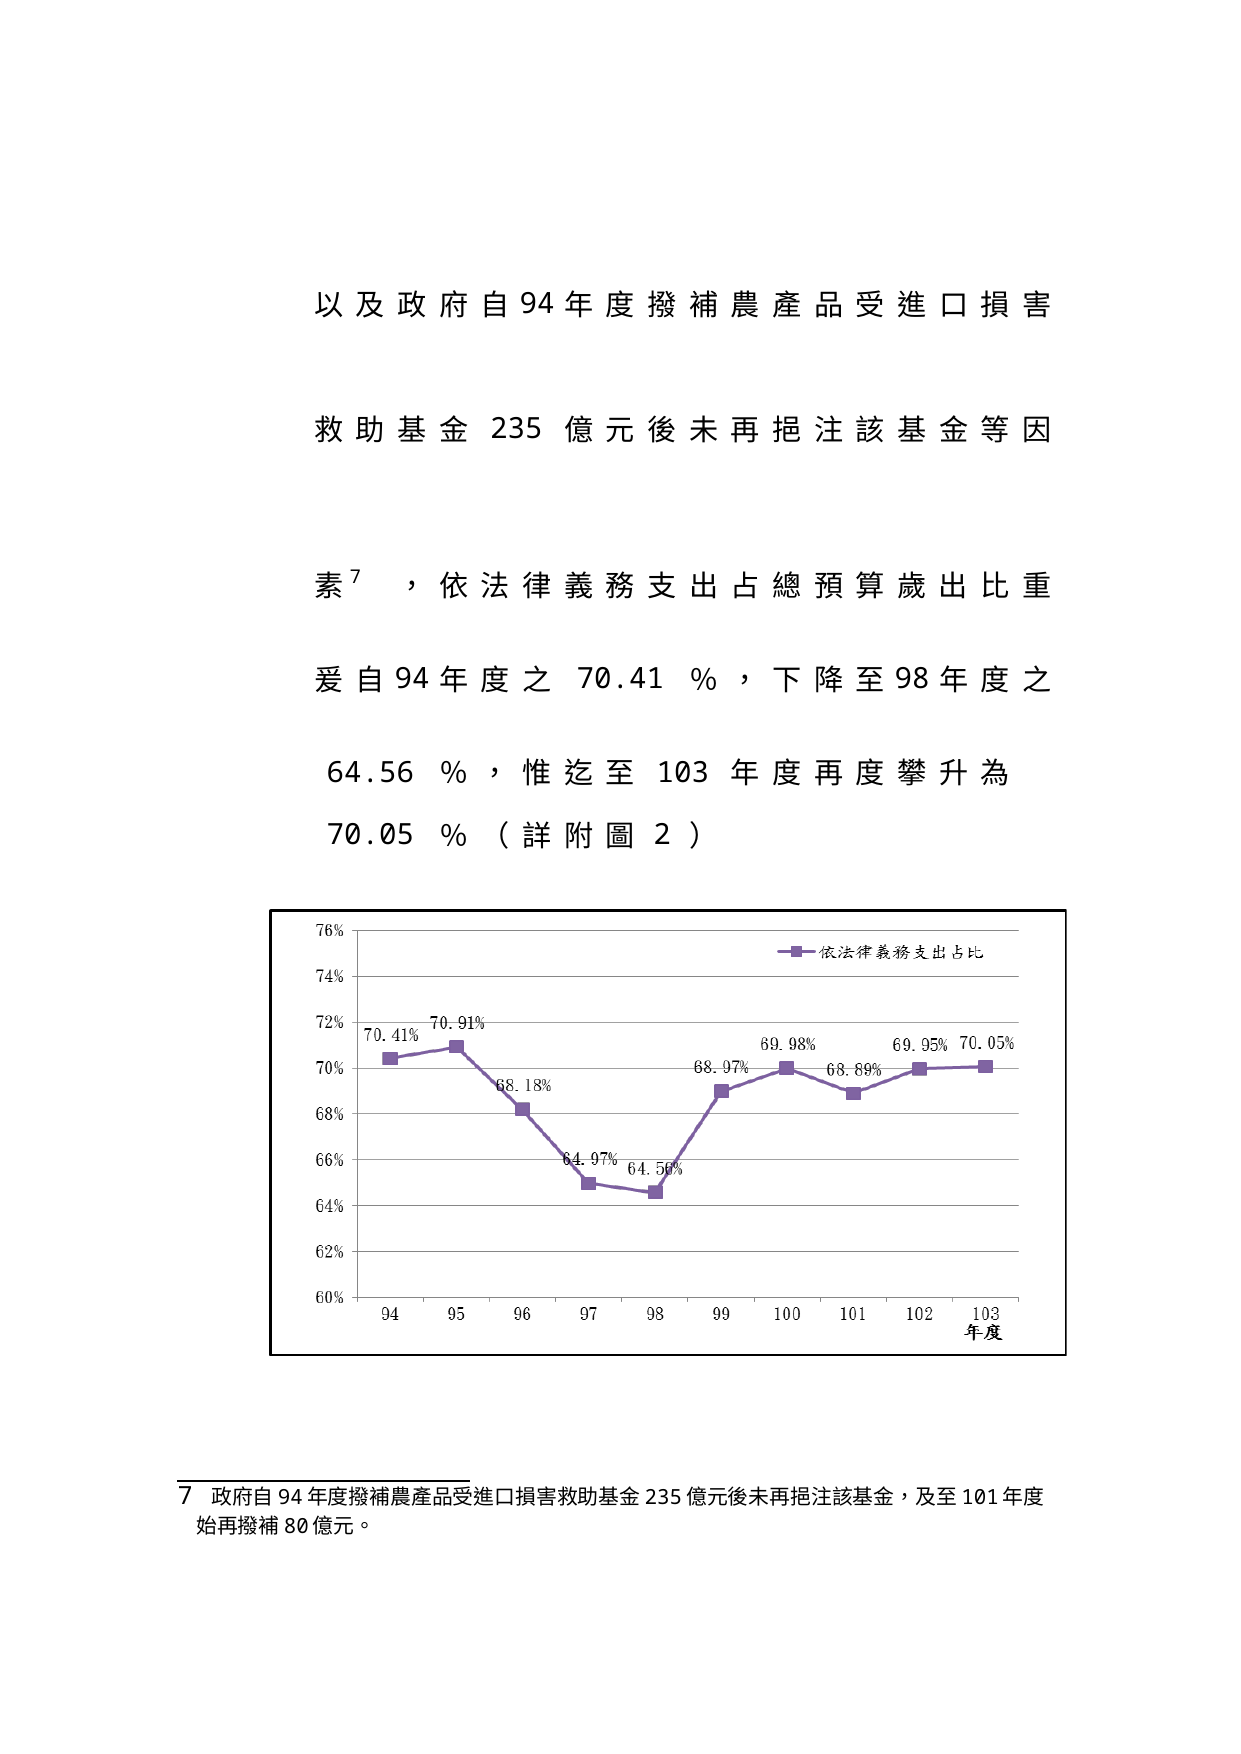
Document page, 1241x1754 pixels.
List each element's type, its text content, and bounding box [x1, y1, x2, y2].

text 政府自94年度撥補農產品受進口損害救助基金235億元後未再挹注該基金，及至101年度始再撥補80億元。 [177, 1481, 1063, 1539]
text 近10年依法律義務支出占總預算歲出比重呈攀升趨勢，及至103年度已占7成：鑒於94年至98年間，總預算歲出成長12.52％較依法律義務支出之3.17％為高；以及政府自94年度撥補農產品受進口損害救助基金235億元後未再挹注該基金等因素，依法律義務支出占總預算歲出比重爰自94年度之70.41％，下降至98年度之64.56％，惟迄至103年度再度攀升為70.05％（詳附圖2） [271, 229, 1058, 854]
